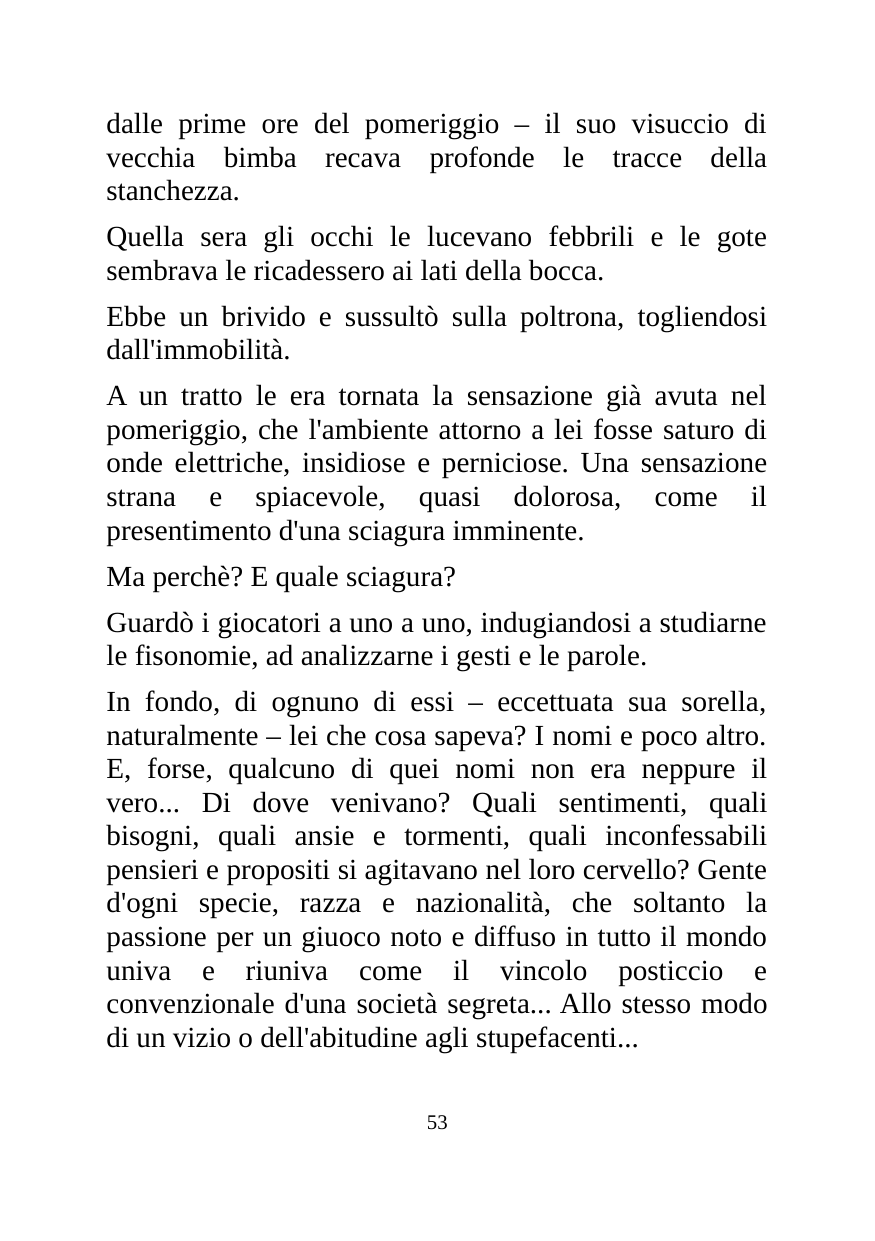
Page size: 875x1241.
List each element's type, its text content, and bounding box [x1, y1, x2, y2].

text A un tratto le era tornata la sensazione già avuta nel pomeriggio, che l'ambiente attorno a lei fosse saturo di onde elettriche, insidiose e perniciose. Una sensazione strana e spiacevole, quasi dolorosa, come il presentimento d'una sciagura imminente. [106, 378, 768, 546]
text dalle prime ore del pomeriggio – il suo visuccio di vecchia bimba recava profonde le tracce della stanchezza. [106, 106, 768, 207]
text Quella sera gli occhi le lucevano febbrili e le gote sembrava le ricadessero ai lati della bocca. [106, 219, 768, 286]
text Guardò i giocatori a uno a uno, indugiandosi a studiarne le fisonomie, ad analizzarne i gesti e le parole. [106, 605, 768, 672]
text Ebbe un brivido e sussultò sulla poltrona, togliendosi dall'immobilità. [106, 299, 768, 366]
text In fondo, di ognuno di essi – eccettuata sua sorella, naturalmente – lei che cosa sapeva? I nomi e poco altro. E, forse, qualcuno di quei nomi non era neppure il vero... Di dove venivano? Quali sentimenti, quali bisogni, quali ansie e tormenti, quali inconfessabili pensieri e propositi si agitavano nel loro cervello? Gente d'ogni specie, razza e nazionalità, che soltanto la passione per un giuoco noto e diffuso in tutto il mondo univa e riuniva come il vincolo posticcio e convenzionale d'una società segreta... Allo stesso modo di un vizio o dell'abitudine agli stupefacenti... [106, 684, 768, 1053]
text Ma perchè? E quale sciagura? [106, 559, 768, 592]
